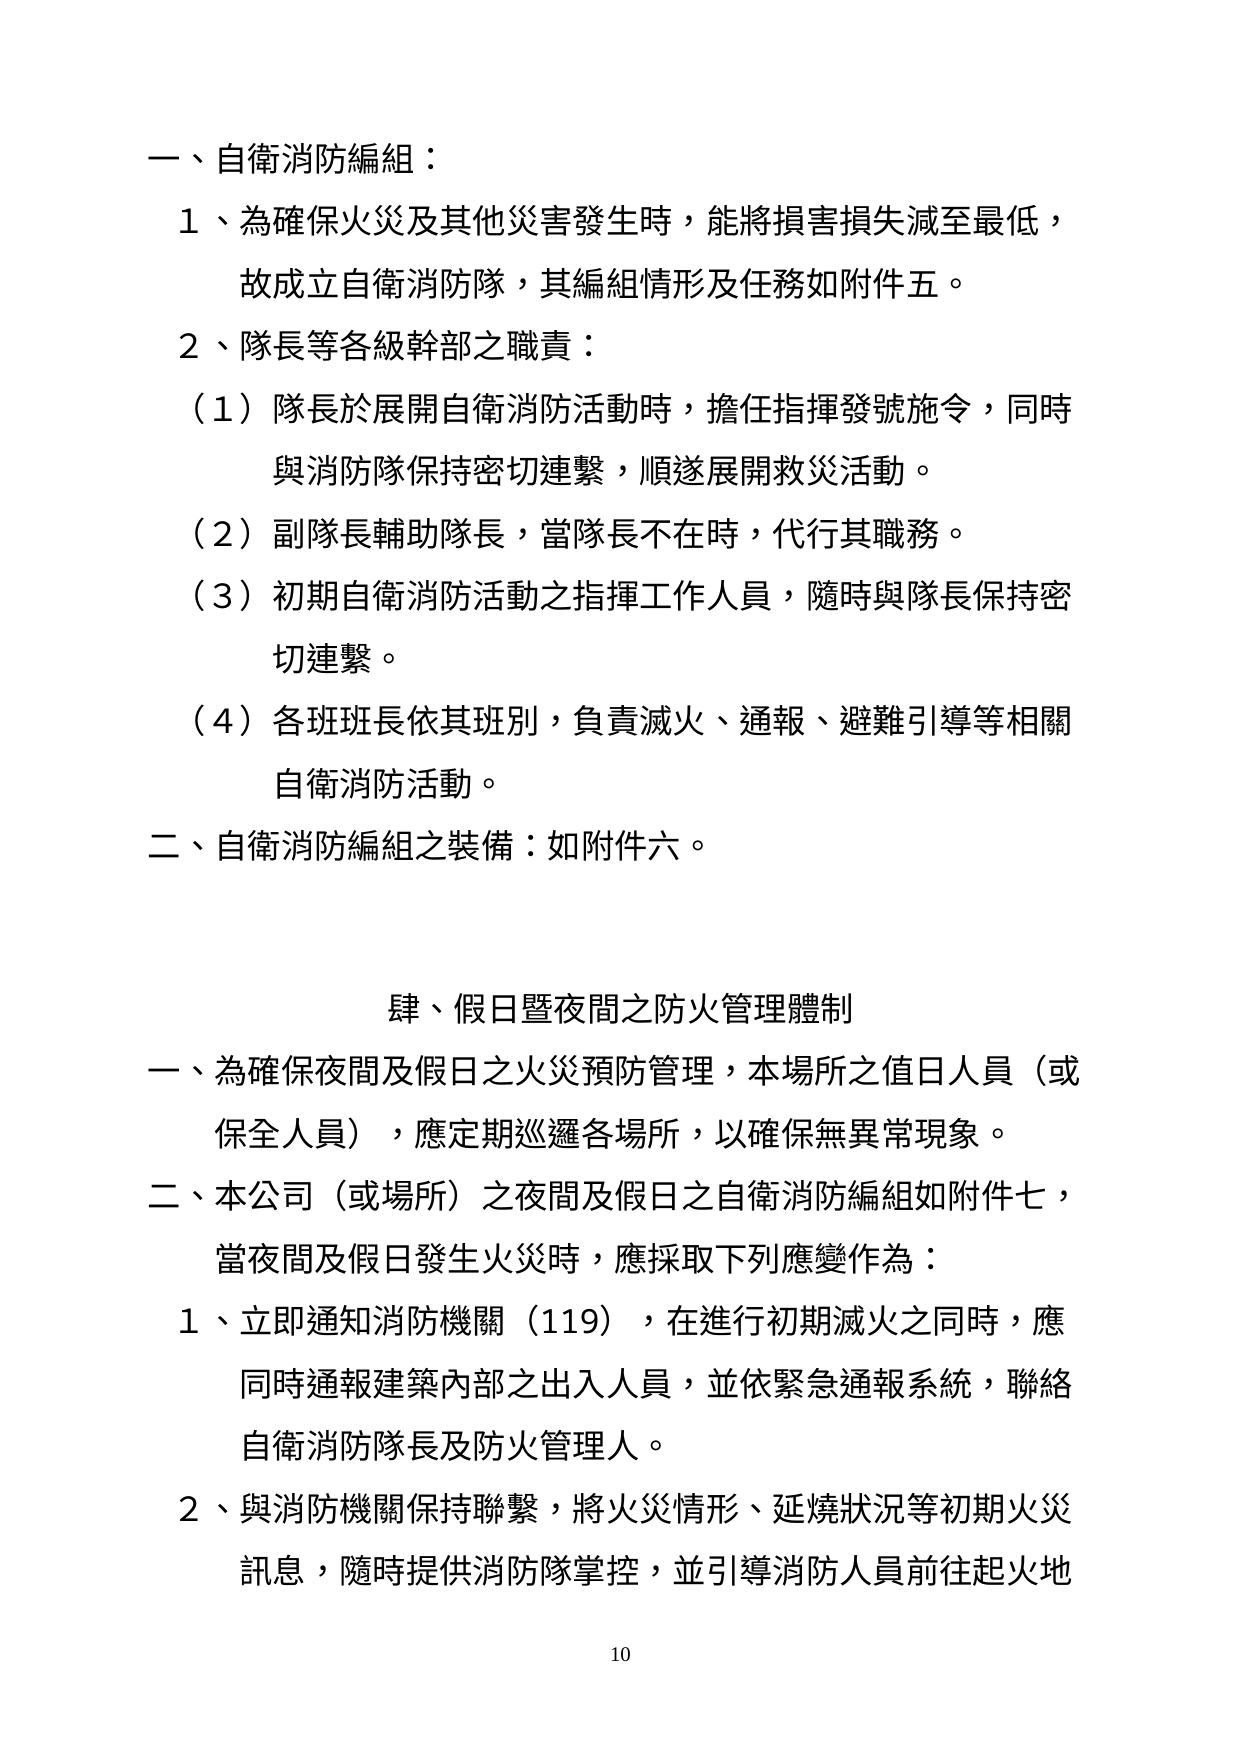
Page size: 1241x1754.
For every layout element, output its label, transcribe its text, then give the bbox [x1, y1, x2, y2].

text １、立即通知消防機關（119），在進行初期滅火之同時，應同時通報建築內部之出入人員，並依緊急通報系統，聯絡自衛消防隊長及防火管理人。 [173, 1278, 1092, 1465]
text 二、本公司（或場所）之夜間及假日之自衛消防編組如附件七，當夜間及假日發生火災時，應採取下列應變作為： [148, 1153, 1092, 1278]
text （３）初期自衛消防活動之指揮工作人員，隨時與隊長保持密切連繫。 [173, 553, 1092, 678]
text （１）隊長於展開自衛消防活動時，擔任指揮發號施令，同時與消防隊保持密切連繫，順遂展開救災活動。 [173, 365, 1092, 490]
text （４）各班班長依其班別，負責滅火、通報、避難引導等相關自衛消防活動。 [173, 678, 1092, 803]
text ２、與消防機關保持聯繫，將火災情形、延燒狀況等初期火災訊息，隨時提供消防隊掌控，並引導消防人員前往起火地 [173, 1465, 1092, 1590]
text ２、隊長等各級幹部之職責： [173, 303, 1092, 365]
text 一、為確保夜間及假日之火災預防管理，本場所之值日人員（或保全人員），應定期巡邏各場所，以確保無異常現象。 [148, 1028, 1092, 1153]
text 二、自衛消防編組之裝備：如附件六。 [148, 803, 1092, 865]
text 肆、假日暨夜間之防火管理體制 [148, 965, 1092, 1028]
text 一、自衛消防編組： [148, 115, 1092, 178]
text （２）副隊長輔助隊長，當隊長不在時，代行其職務。 [173, 490, 1092, 553]
text １、為確保火災及其他災害發生時，能將損害損失減至最低，故成立自衛消防隊，其編組情形及任務如附件五。 [173, 178, 1092, 303]
